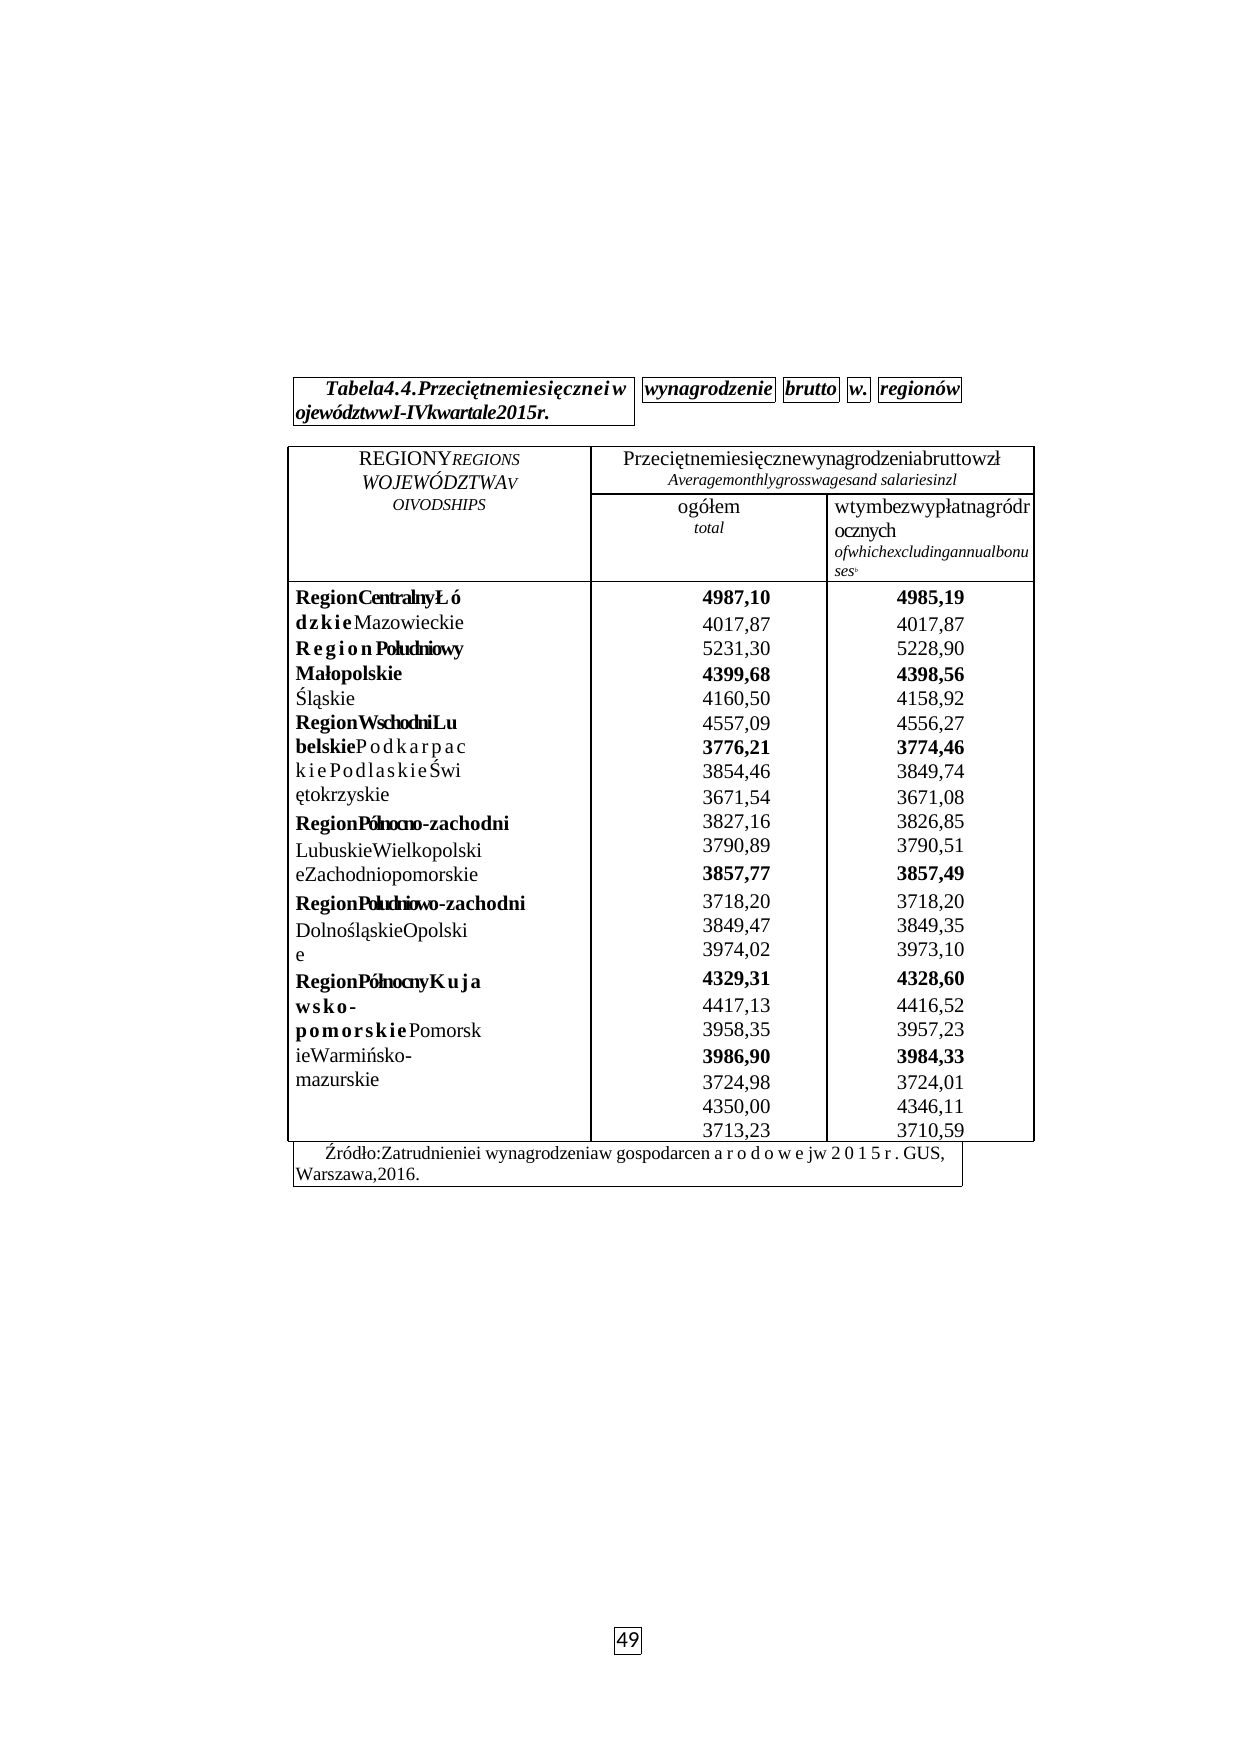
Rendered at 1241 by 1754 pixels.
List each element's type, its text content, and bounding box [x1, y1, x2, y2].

text 3849,47 [702, 913, 826, 937]
text RegionWschodniLubelskiePodkarpackiePodlaskieŚwiętokrzyskie [295, 710, 468, 806]
text Źródło:Zatrudnienieiwynagrodzeniawgospodarcenarodowejw2015r.GUS,Warszawa,2016. [295, 1142, 960, 1185]
text Śląskie [295, 686, 590, 710]
text regionów [880, 378, 961, 400]
text total [671, 518, 747, 537]
text 4350,00 [702, 1094, 826, 1118]
text 3671,08 [894, 784, 967, 809]
text Przeciętnemiesięcznewynagrodzeniabruttowzł [592, 447, 1033, 470]
text 4416,52 [894, 993, 967, 1017]
text 3849,35 [894, 913, 967, 937]
text 3973,10 [894, 937, 967, 961]
text DolnośląskieOpolskie [295, 918, 468, 966]
text RegionCentralnyŁódzkieMazowieckieRegionPołudniowyMałopolskie [295, 585, 468, 685]
text 3826,85 [894, 809, 967, 833]
text 4985,19 [894, 585, 967, 609]
text 3774,46 [894, 736, 967, 759]
text w. [849, 378, 870, 400]
text 3857,77 [702, 861, 826, 885]
text Tabela4.4.PrzeciętnemiesięczneiwojewództwwI-IVkwartale2015r. [295, 378, 632, 424]
text 3790,51 [894, 833, 967, 857]
text 4987,10 [702, 585, 826, 609]
text ogółem [671, 495, 747, 518]
text 5231,30 [702, 636, 826, 660]
text 4417,13 [702, 993, 826, 1017]
text 3958,35 [702, 1017, 826, 1041]
text 4017,87 [702, 612, 826, 636]
text 49 [616, 1628, 641, 1652]
text RegionPółnocnyKujawsko-pomorskiePomorskieWarmińsko-mazurskie [295, 969, 483, 1091]
text wynagrodzenie [644, 378, 774, 400]
text 3857,49 [894, 861, 967, 885]
text 3776,21 [702, 736, 826, 759]
text 4399,68 [702, 662, 826, 686]
text 3710,59 [894, 1118, 967, 1141]
text 4328,60 [870, 966, 991, 990]
text 4557,09 [702, 711, 826, 735]
text 3718,20 [894, 889, 967, 913]
text 3986,90 [702, 1044, 826, 1068]
text 3827,16 [702, 809, 826, 833]
text 3974,02 [702, 937, 826, 961]
text 3724,01 [894, 1070, 967, 1094]
text 4329,31 [702, 966, 826, 990]
text 4346,11 [894, 1094, 966, 1118]
text brutto [785, 378, 839, 400]
text 3984,33 [894, 1044, 967, 1068]
text LubuskieWielkopolskieZachodniopomorskie [295, 838, 483, 886]
text 3718,20 [702, 889, 826, 913]
text 4158,92 [894, 686, 967, 710]
text 3854,46 [702, 759, 826, 783]
text 3849,74 [894, 759, 967, 783]
text Averagemonthlygrosswagesand salariesinzl [592, 470, 1033, 489]
text 5228,90 [894, 636, 967, 660]
text 4017,87 [894, 612, 967, 636]
text 3724,98 [702, 1070, 826, 1094]
text wtymbezwypłatnagródrocznych [834, 495, 1033, 542]
text 3713,23 [702, 1118, 826, 1141]
text ofwhichexcludingannualbonusesb [834, 542, 1033, 580]
text 3957,23 [894, 1017, 967, 1041]
text 4160,50 [702, 686, 826, 710]
text 3790,89 [702, 833, 826, 857]
text 4556,27 [894, 711, 967, 735]
text RegionPółnocno-zachodni [295, 811, 590, 834]
text REGIONYREGIONSWOJEWÓDZTWAVOIVODSHIPS [357, 447, 521, 513]
text RegionPołudniowo-zachodni [295, 891, 590, 915]
text 3671,54 [702, 784, 826, 809]
text 4398,56 [894, 662, 967, 686]
